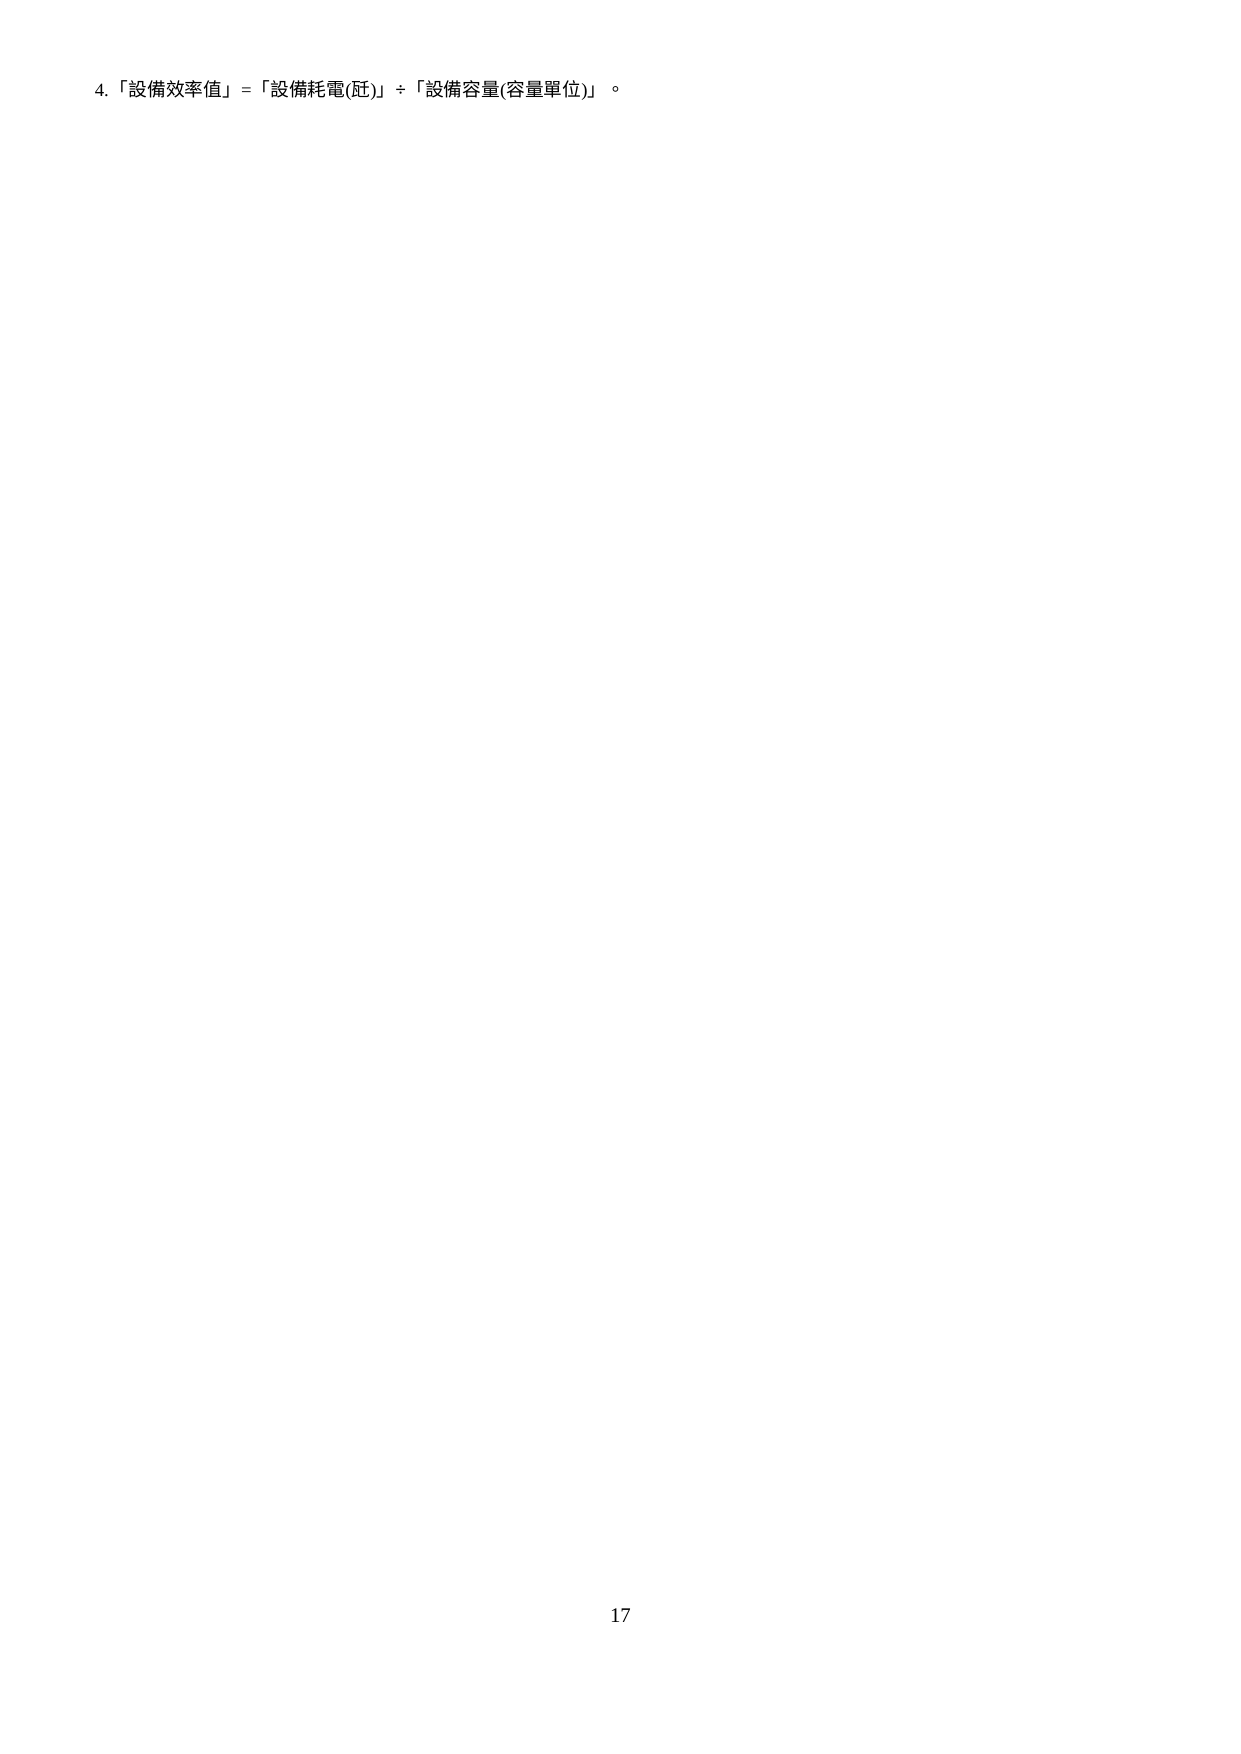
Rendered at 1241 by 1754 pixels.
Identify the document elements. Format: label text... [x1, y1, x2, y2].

list 「設備效率值」=「設備耗電(瓩)」÷「設備容量(容量單位)」。 [94, 75, 1152, 102]
